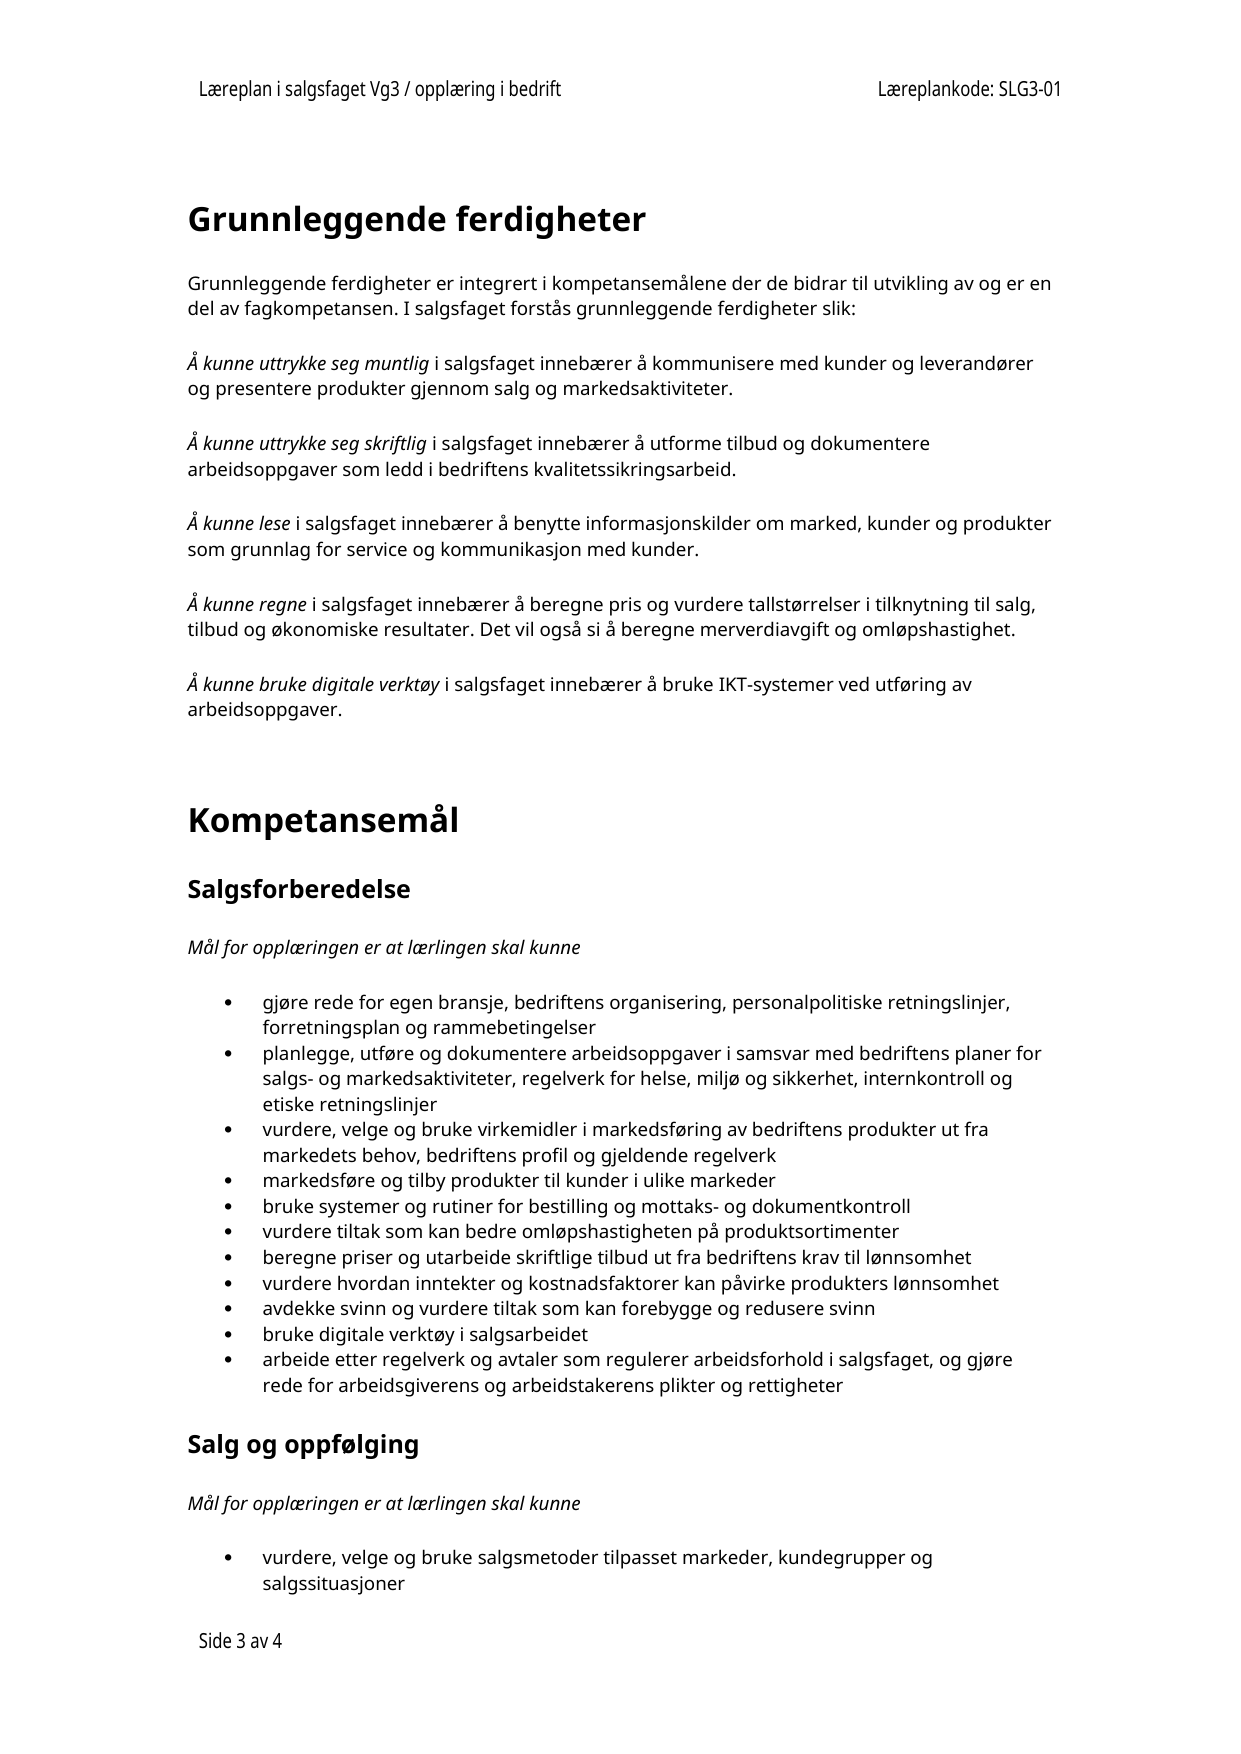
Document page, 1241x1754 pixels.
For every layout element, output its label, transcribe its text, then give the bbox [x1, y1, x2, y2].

list bruke systemer og rutiner for bestilling og mottaks- og dokumentkontroll [916, 1193, 1053, 1219]
list bruke digitale verktøy i salgsarbeidet [225, 1321, 263, 1346]
text Mål for opplæringen er at lærlingen skal kunne [588, 1490, 1053, 1515]
list gjøre rede for egen bransje, bedriftens organisering, personalpolitiske retningslinjer, forretningsplan og rammebetingelser [596, 989, 1053, 1040]
list bruke digitale verktøy i salgsarbeidet [588, 1321, 1053, 1346]
text Å kunne uttrykke seg muntlig i salgsfaget innebærer å kommunisere med kunder og leverandører og presentere produkter gjennom salg og markedsaktiviteter. [734, 350, 1053, 401]
list vurdere tiltak som kan bedre omløpshastigheten på produktsortimenter [904, 1219, 1053, 1244]
subtitle Salg og oppfølging [420, 1427, 1053, 1461]
list markedsføre og tilby produkter til kunder i ulike markeder [776, 1168, 1053, 1193]
list vurdere, velge og bruke salgsmetoder tilpasset markeder, kundegrupper og salgssituasjoner [225, 1544, 1053, 1596]
text Mål for opplæringen er at lærlingen skal kunne [187, 934, 1053, 960]
list planlegge, utføre og dokumentere arbeidsoppgaver i samsvar med bedriftens planer for salgs- og markedsaktiviteter, regelverk for helse, miljø og sikkerhet, internkontroll og etiske retningslinjer [437, 1040, 1053, 1117]
list beregne priser og utarbeide skriftlige tilbud ut fra bedriftens krav til lønnsomhet [972, 1244, 1053, 1270]
subtitle Grunnleggende ferdigheter [655, 150, 1053, 241]
list arbeide etter regelverk og avtaler som regulerer arbeidsforhold i salgsfaget, og gjøre rede for arbeidsgiverens og arbeidstakerens plikter og rettigheter [844, 1346, 1053, 1397]
text Grunnleggende ferdigheter er integrert i kompetansemålene der de bidrar til utvikling av og er en del av fagkompetansen. I salgsfaget forstås grunnleggende ferdigheter slik: [856, 270, 1053, 321]
list vurdere, velge og bruke virkemidler i markedsføring av bedriftens produkter ut fra markedets behov, bedriftens profil og gjeldende regelverk [781, 1117, 1053, 1168]
list avdekke svinn og vurdere tiltak som kan forebygge og redusere svinn [876, 1295, 1053, 1321]
text Å kunne uttrykke seg skriftlig i salgsfaget innebærer å utforme tilbud og dokumentere arbeidsoppgaver som ledd i bedriftens kvalitetssikringsarbeid. [737, 430, 1053, 481]
subtitle Salgsforberedelse [411, 871, 1053, 905]
subtitle Kompetansemål [468, 751, 1053, 842]
text Å kunne lese i salgsfaget innebærer å benytte informasjonskilder om marked, kunder og produkter som grunnlag for service og kommunikasjon med kunder. [699, 511, 1053, 562]
text Å kunne bruke digitale verktøy i salgsfaget innebærer å bruke IKT-systemer ved utføring av arbeidsoppgaver. [342, 671, 1053, 722]
